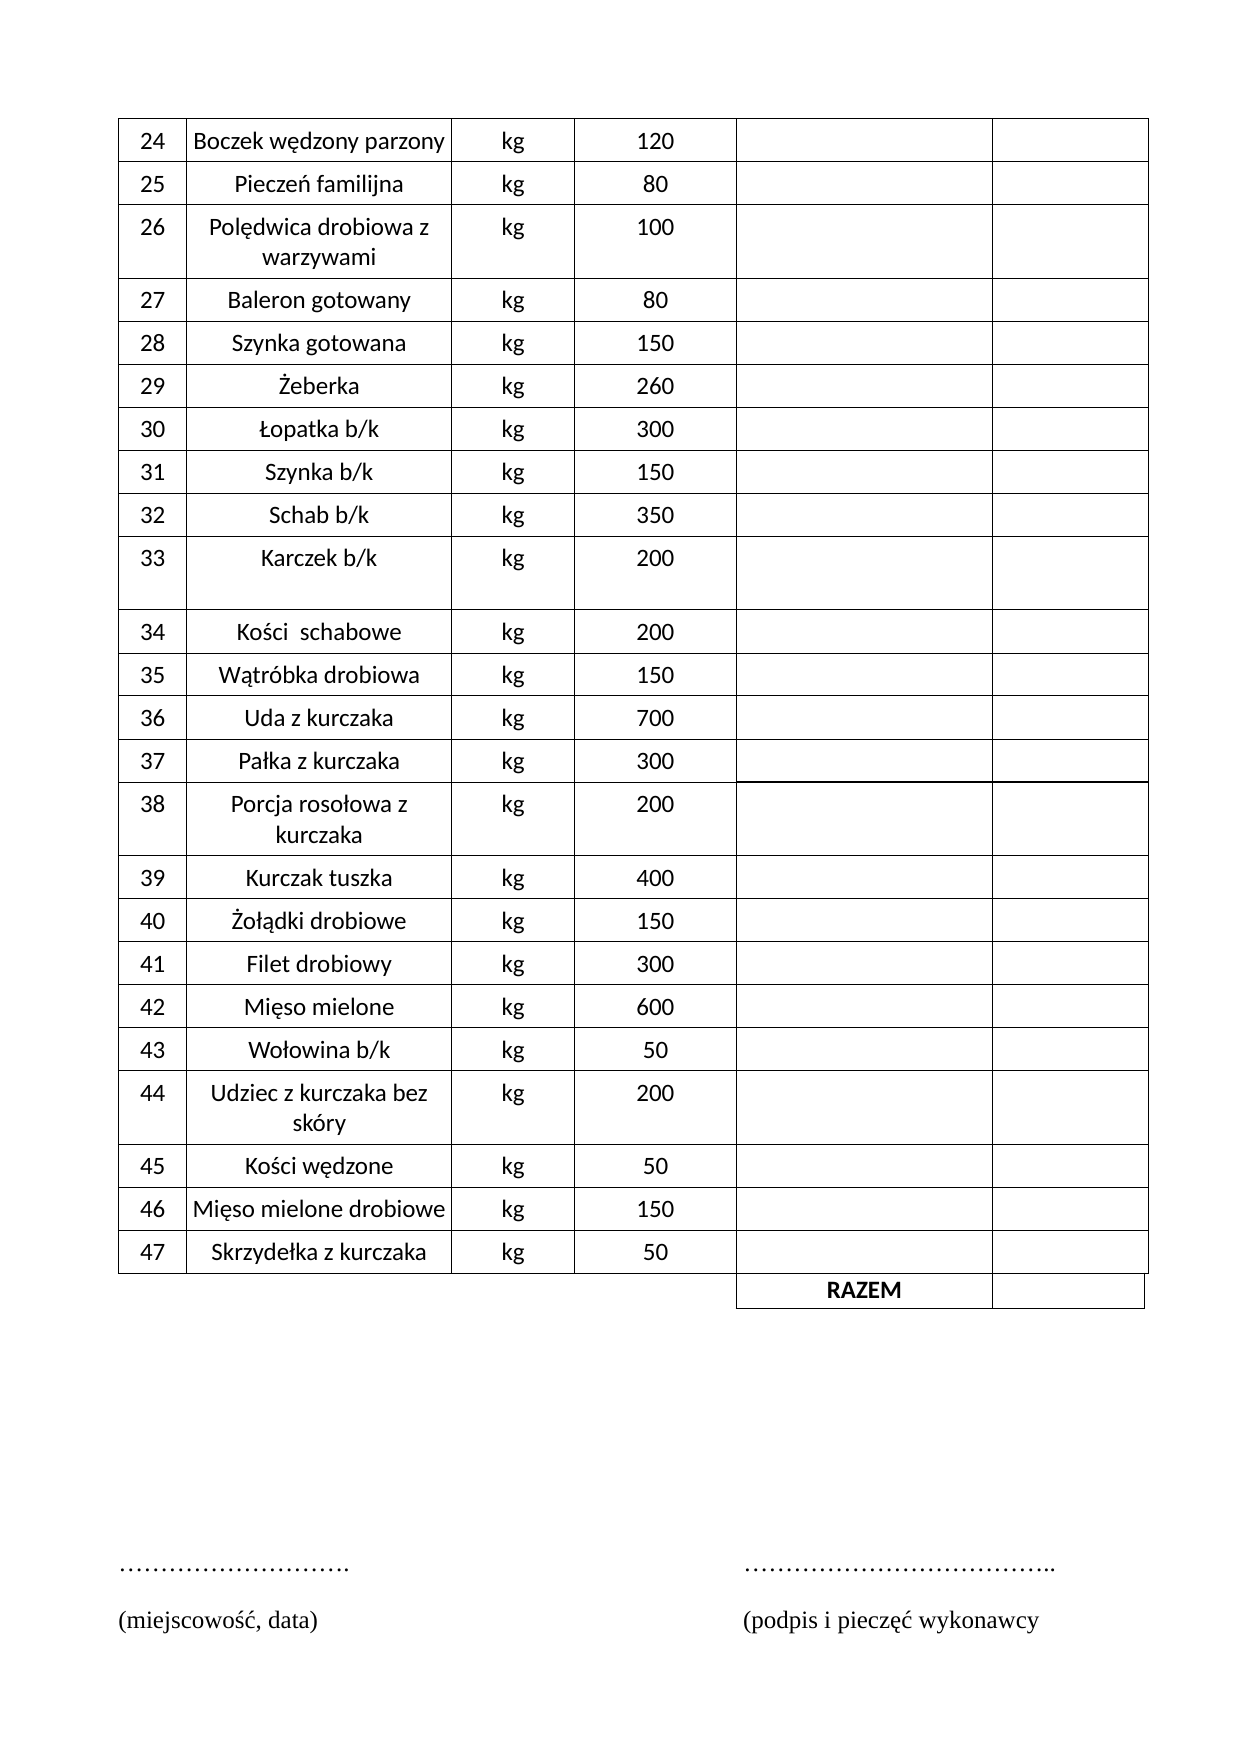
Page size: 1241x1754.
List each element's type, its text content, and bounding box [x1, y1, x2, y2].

table_cell Schab b/k [187, 494, 451, 536]
table_cell Pieczeń familijna [187, 162, 451, 204]
table_cell [737, 162, 992, 204]
table_cell [737, 856, 992, 898]
table_cell kg [452, 408, 574, 450]
table_cell [737, 783, 992, 855]
table_cell [993, 537, 1148, 609]
table_cell [737, 899, 992, 941]
table_cell kg [452, 985, 574, 1027]
table_cell Uda z kurczaka [187, 696, 451, 738]
table_cell kg [452, 537, 574, 609]
table_cell Szynka gotowana [187, 322, 451, 364]
table_cell Łopatka b/k [187, 408, 451, 450]
table_cell kg [452, 1071, 574, 1144]
table_cell [993, 1188, 1148, 1230]
table_cell Żołądki drobiowe [187, 899, 451, 941]
table_cell [993, 279, 1148, 321]
table_cell 300 [575, 408, 736, 450]
table_cell 29 [119, 365, 186, 407]
table_cell Skrzydełka z kurczaka [187, 1231, 451, 1273]
table_cell 28 [119, 322, 186, 364]
text (miejscowość, data) (podpis i pieczęć wykonawcy [118, 1605, 1122, 1634]
table_cell [737, 1028, 992, 1070]
table_cell 150 [575, 451, 736, 493]
table_cell [187, 1274, 452, 1307]
table_cell Porcja rosołowa z kurczaka [187, 783, 451, 855]
table_cell kg [452, 494, 574, 536]
table_cell kg [452, 451, 574, 493]
table_cell Szynka b/k [187, 451, 451, 493]
table_cell 41 [119, 942, 186, 984]
table_cell RAZEM [737, 1274, 992, 1307]
table_cell kg [452, 365, 574, 407]
table_cell Mięso mielone drobiowe [187, 1188, 451, 1230]
table_cell Polędwica drobiowa z warzywami [187, 205, 451, 278]
table_cell 50 [575, 1145, 736, 1187]
table_cell Boczek wędzony parzony [187, 119, 451, 161]
table_cell 200 [575, 537, 736, 609]
table_cell [993, 740, 1148, 781]
table_cell [993, 1028, 1148, 1070]
table_cell kg [452, 1145, 574, 1187]
table_cell kg [452, 322, 574, 364]
table_cell [737, 451, 992, 493]
table_cell 50 [575, 1231, 736, 1273]
table_cell [993, 610, 1148, 652]
table_cell kg [452, 610, 574, 652]
table_cell [993, 322, 1148, 364]
table_cell 35 [119, 654, 186, 695]
table_cell 34 [119, 610, 186, 652]
table_cell 300 [575, 740, 736, 781]
table_cell [993, 205, 1148, 278]
table_cell 400 [575, 856, 736, 898]
table_cell Pałka z kurczaka [187, 740, 451, 781]
table_cell [993, 899, 1148, 941]
table_cell 44 [119, 1071, 186, 1144]
table_cell 700 [575, 696, 736, 738]
table_cell 200 [575, 783, 736, 855]
table_cell 38 [119, 783, 186, 855]
table_cell Udziec z kurczaka bez skóry [187, 1071, 451, 1144]
table_cell 350 [575, 494, 736, 536]
table_cell 260 [575, 365, 736, 407]
table_cell 150 [575, 654, 736, 695]
table_cell [993, 1274, 1144, 1307]
table_cell kg [452, 696, 574, 738]
table_cell Wątróbka drobiowa [187, 654, 451, 695]
table_cell 80 [575, 162, 736, 204]
table_cell [993, 985, 1148, 1027]
table_cell 80 [575, 279, 736, 321]
table_cell [737, 279, 992, 321]
table_cell 31 [119, 451, 186, 493]
table_cell Kurczak tuszka [187, 856, 451, 898]
table_cell 200 [575, 610, 736, 652]
table_cell [737, 537, 992, 609]
table_cell Karczek b/k [187, 537, 451, 609]
table_cell 50 [575, 1028, 736, 1070]
table_cell [737, 1188, 992, 1230]
table_cell kg [452, 740, 574, 781]
table_cell [574, 1274, 736, 1307]
table_cell [737, 740, 992, 781]
table_cell kg [452, 899, 574, 941]
table_cell [993, 119, 1148, 161]
table_cell kg [452, 856, 574, 898]
table_cell 37 [119, 740, 186, 781]
table_cell 39 [119, 856, 186, 898]
table_cell 43 [119, 1028, 186, 1070]
table_cell [737, 205, 992, 278]
table_cell [993, 494, 1148, 536]
table_cell [993, 162, 1148, 204]
table_cell 150 [575, 322, 736, 364]
table_cell [993, 408, 1148, 450]
table_cell [993, 1145, 1148, 1187]
table_cell 24 [119, 119, 186, 161]
table_cell [737, 322, 992, 364]
table_cell 33 [119, 537, 186, 609]
table_cell 150 [575, 1188, 736, 1230]
table_cell Wołowina b/k [187, 1028, 451, 1070]
table_cell [737, 408, 992, 450]
table_cell [452, 1274, 574, 1307]
table_cell Kości wędzone [187, 1145, 451, 1187]
table_cell [993, 654, 1148, 695]
table_cell 47 [119, 1231, 186, 1273]
table_cell 200 [575, 1071, 736, 1144]
table_cell kg [452, 942, 574, 984]
table_cell [737, 696, 992, 738]
table_cell 600 [575, 985, 736, 1027]
table_cell 25 [119, 162, 186, 204]
table_cell [737, 494, 992, 536]
table_cell [737, 365, 992, 407]
text ………………………. ……………………………….. [118, 1548, 1122, 1576]
table_cell 46 [119, 1188, 186, 1230]
table_cell kg [452, 279, 574, 321]
table_cell [993, 1231, 1148, 1273]
table_cell [993, 1071, 1148, 1144]
table_cell 45 [119, 1145, 186, 1187]
table_cell 32 [119, 494, 186, 536]
table_cell 120 [575, 119, 736, 161]
table_cell Żeberka [187, 365, 451, 407]
table_cell Mięso mielone [187, 985, 451, 1027]
table_cell [737, 1145, 992, 1187]
table_cell [993, 783, 1148, 855]
table_cell [993, 856, 1148, 898]
table_cell 27 [119, 279, 186, 321]
table_cell Kości schabowe [187, 610, 451, 652]
table_cell [118, 1274, 187, 1307]
table_cell Baleron gotowany [187, 279, 451, 321]
table_cell kg [452, 1028, 574, 1070]
table_cell 300 [575, 942, 736, 984]
table_cell [993, 365, 1148, 407]
table_cell kg [452, 1188, 574, 1230]
table_cell kg [452, 162, 574, 204]
table_cell [993, 696, 1148, 738]
table_cell 40 [119, 899, 186, 941]
table_cell [737, 1231, 992, 1273]
table_cell kg [452, 654, 574, 695]
table_cell kg [452, 783, 574, 855]
table_cell 30 [119, 408, 186, 450]
table_cell [737, 119, 992, 161]
table_cell 36 [119, 696, 186, 738]
table_cell [737, 1071, 992, 1144]
table_cell [737, 942, 992, 984]
table_cell [993, 451, 1148, 493]
table_cell kg [452, 205, 574, 278]
table_cell kg [452, 119, 574, 161]
table_cell 100 [575, 205, 736, 278]
table_cell [737, 985, 992, 1027]
table_cell 150 [575, 899, 736, 941]
table_cell [737, 654, 992, 695]
table_cell [737, 610, 992, 652]
table_cell [993, 942, 1148, 984]
table_cell 26 [119, 205, 186, 278]
table_cell Filet drobiowy [187, 942, 451, 984]
table_cell 42 [119, 985, 186, 1027]
table_cell kg [452, 1231, 574, 1273]
